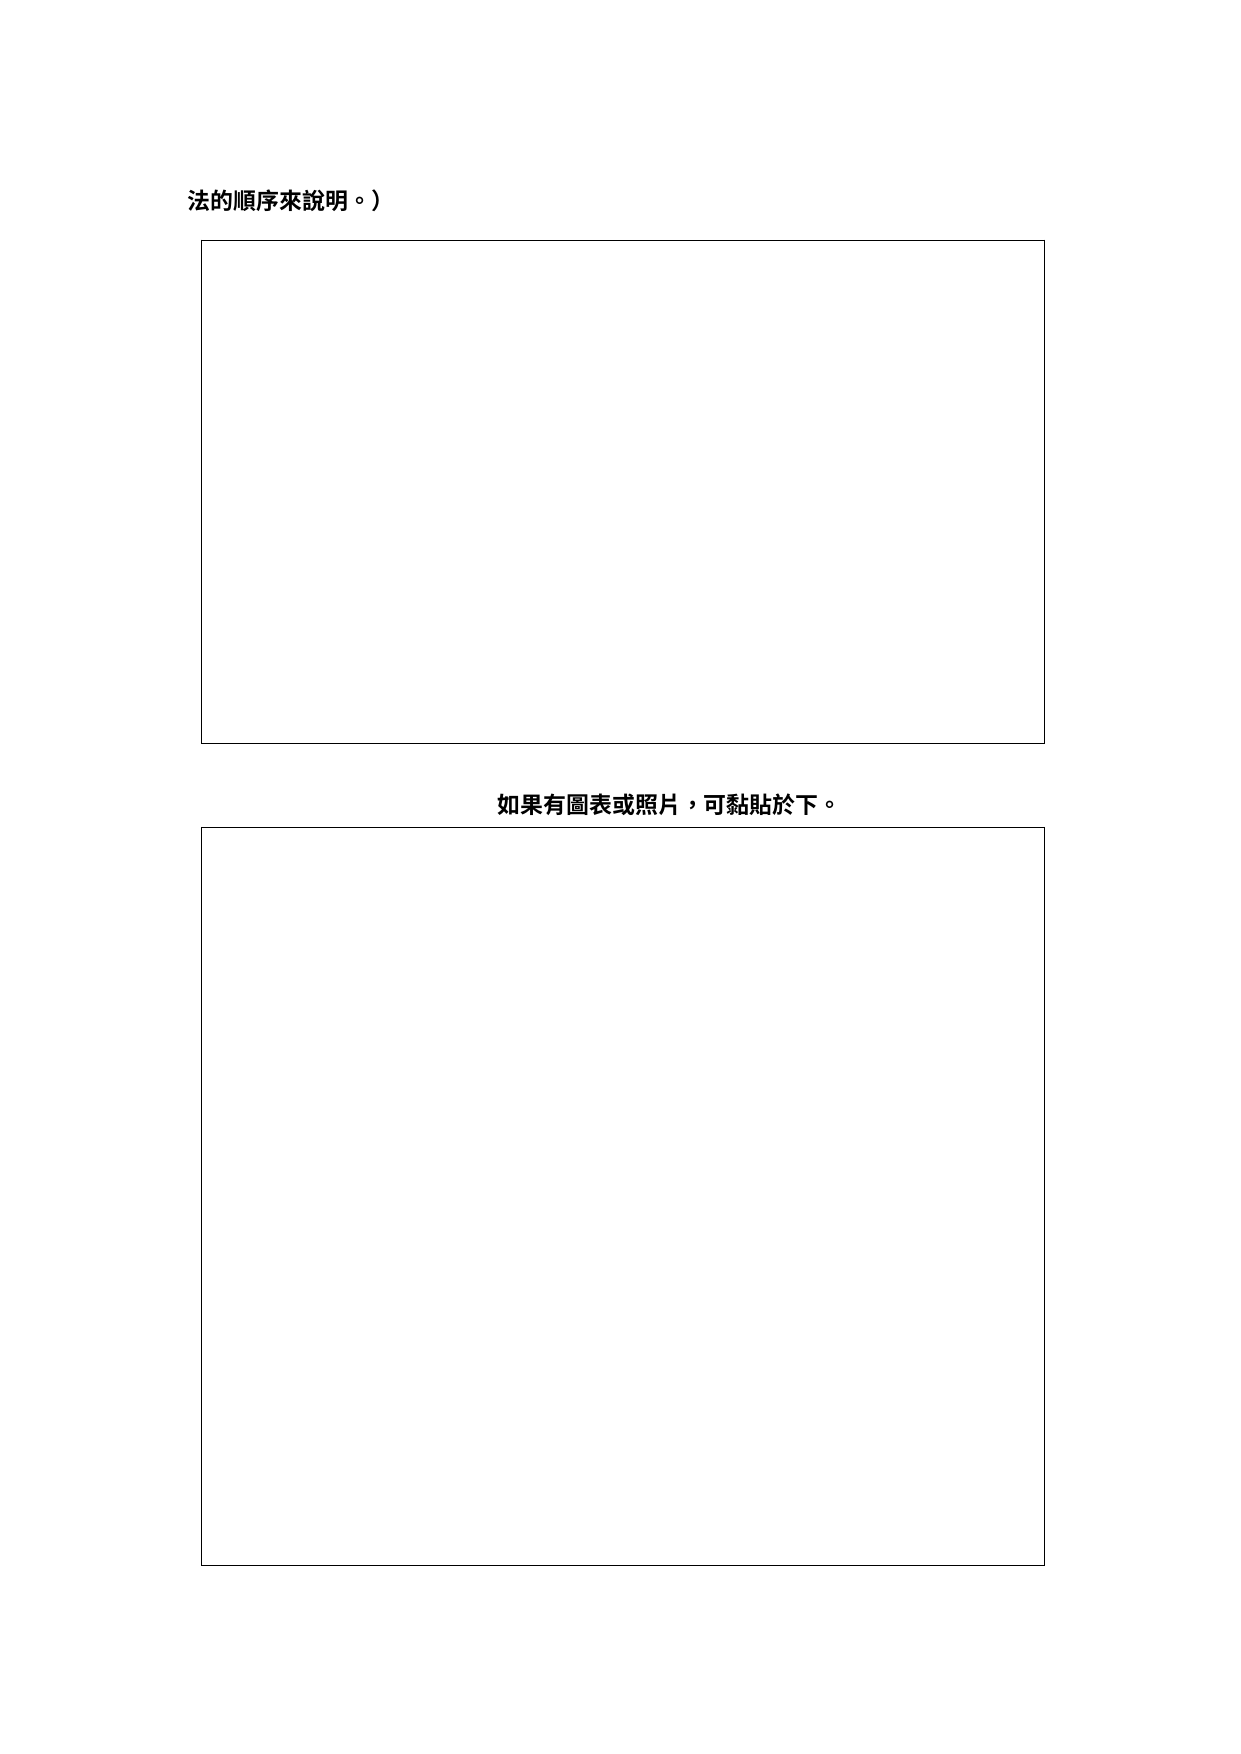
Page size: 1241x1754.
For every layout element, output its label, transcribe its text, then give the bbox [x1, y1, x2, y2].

text 法的順序來說明。） [187, 158, 1053, 221]
table_header [202, 828, 1044, 1565]
table_header [202, 241, 1044, 742]
text 如果有圖表或照片，可黏貼於下。 [187, 754, 1053, 816]
